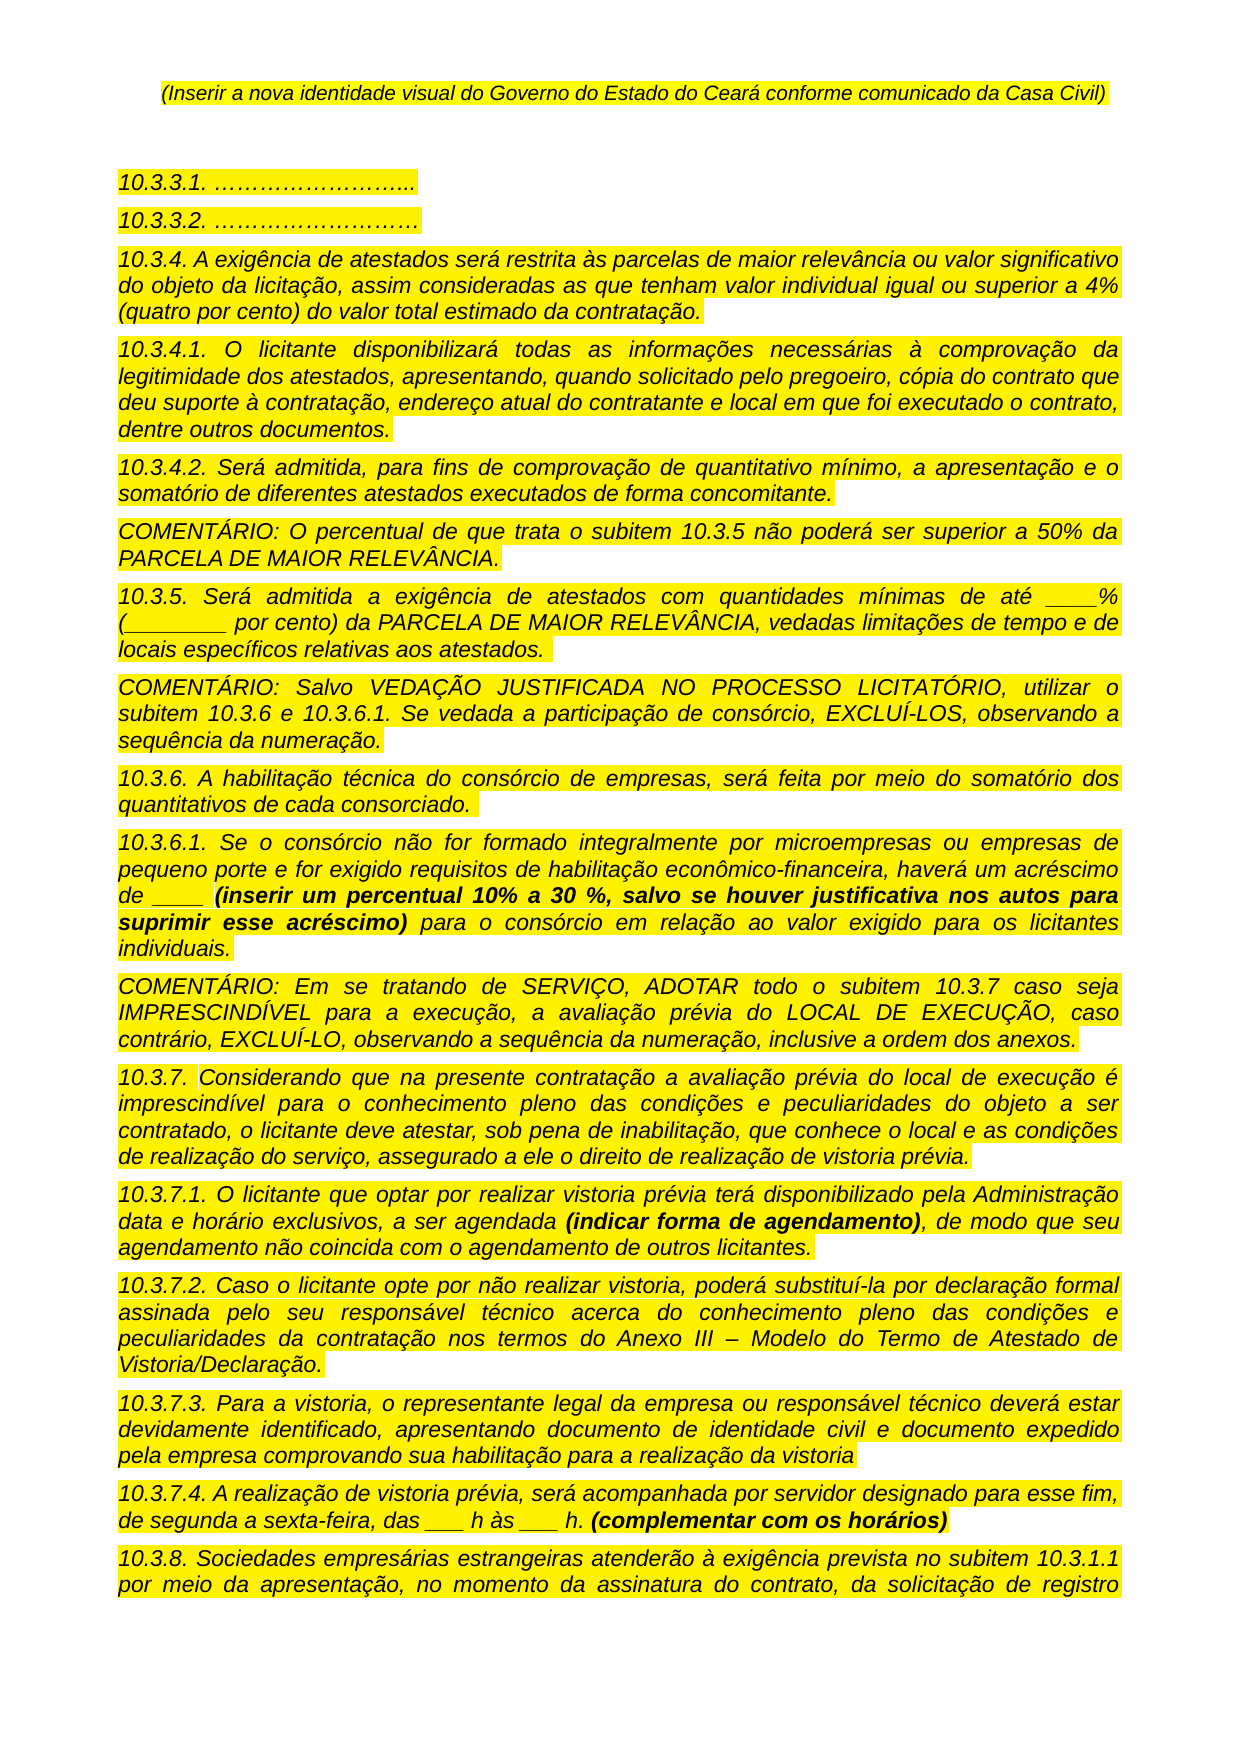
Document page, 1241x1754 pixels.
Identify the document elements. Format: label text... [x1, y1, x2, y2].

text 10.3.6.1. Se o consórcio não for formado integralmente por microempresas ou empresas de pequeno porte e for exigido requisitos de habilitação econômico-financeira, haverá um acréscimo de ____ (inserir um percentual 10% a 30 %, salvo se houver justificativa nos autos para suprimir esse acréscimo) para o consórcio em relação ao valor exigido para os licitantes individuais. [118, 829, 1122, 961]
text 10.3.4.1. O licitante disponibilizará todas as informações necessárias à comprovação da legitimidade dos atestados, apresentando, quando solicitado pelo pregoeiro, cópia do contrato que deu suporte à contratação, endereço atual do contratante e local em que foi executado o contrato, dentre outros documentos. [118, 336, 1122, 442]
text 10.3.3.2. ……………………… [118, 207, 1122, 234]
text 10.3.5. Será admitida a exigência de atestados com quantidades mínimas de até ____% (________ por cento) da PARCELA DE MAIOR RELEVÂNCIA, vedadas limitações de tempo e de locais específicos relativas aos atestados. [118, 583, 1122, 662]
text 10.3.7.3. Para a vistoria, o representante legal da empresa ou responsável técnico deverá estar devidamente identificado, apresentando documento de identidade civil e documento expedido pela empresa comprovando sua habilitação para a realização da vistoria [118, 1389, 1122, 1468]
text COMENTÁRIO: O percentual de que trata o subitem 10.3.5 não poderá ser superior a 50% da PARCELA DE MAIOR RELEVÂNCIA. [118, 518, 1122, 571]
text 10.3.3.1. ……………………... [118, 169, 1122, 195]
text 10.3.8. Sociedades empresárias estrangeiras atenderão à exigência prevista no subitem 10.3.1.1 por meio da apresentação, no momento da assinatura do contrato, da solicitação de registro [118, 1545, 1122, 1598]
text 10.3.4.2. Será admitida, para fins de comprovação de quantitativo mínimo, a apresentação e o somatório de diferentes atestados executados de forma concomitante. [118, 454, 1122, 506]
text 10.3.7.4. A realização de vistoria prévia, será acompanhada por servidor designado para esse fim, de segunda a sexta-feira, das ___ h às ___ h. (complementar com os horários) [118, 1480, 1122, 1533]
text 10.3.6. A habilitação técnica do consórcio de empresas, será feita por meio do somatório dos quantitativos de cada consorciado. [118, 765, 1122, 817]
text 10.3.4. A exigência de atestados será restrita às parcelas de maior relevância ou valor significativo do objeto da licitação, assim consideradas as que tenham valor individual igual ou superior a 4% (quatro por cento) do valor total estimado da contratação. [118, 246, 1122, 324]
text 10.3.7. Considerando que na presente contratação a avaliação prévia do local de execução é imprescindível para o conhecimento pleno das condições e peculiaridades do objeto a ser contratado, o licitante deve atestar, sob pena de inabilitação, que conhece o local e as condições de realização do serviço, assegurado a ele o direito de realização de vistoria prévia. [118, 1064, 1122, 1169]
text COMENTÁRIO: Em se tratando de SERVIÇO, ADOTAR todo o subitem 10.3.7 caso seja IMPRESCINDÍVEL para a execução, a avaliação prévia do LOCAL DE EXECUÇÃO, caso contrário, EXCLUÍ-LO, observando a sequência da numeração, inclusive a ordem dos anexos. [118, 973, 1122, 1052]
text 10.3.7.2. Caso o licitante opte por não realizar vistoria, poderá substituí-la por declaração formal assinada pelo seu responsável técnico acerca do conhecimento pleno das condições e peculiaridades da contratação nos termos do Anexo III – Modelo do Termo de Atestado de Vistoria/Declaração. [118, 1272, 1122, 1378]
text COMENTÁRIO: Salvo VEDAÇÃO JUSTIFICADA NO PROCESSO LICITATÓRIO, utilizar o subitem 10.3.6 e 10.3.6.1. Se vedada a participação de consórcio, EXCLUÍ-LOS, observando a sequência da numeração. [118, 674, 1122, 753]
text 10.3.7.1. O licitante que optar por realizar vistoria prévia terá disponibilizado pela Administração data e horário exclusivos, a ser agendada (indicar forma de agendamento), de modo que seu agendamento não coincida com o agendamento de outros licitantes. [118, 1181, 1122, 1260]
